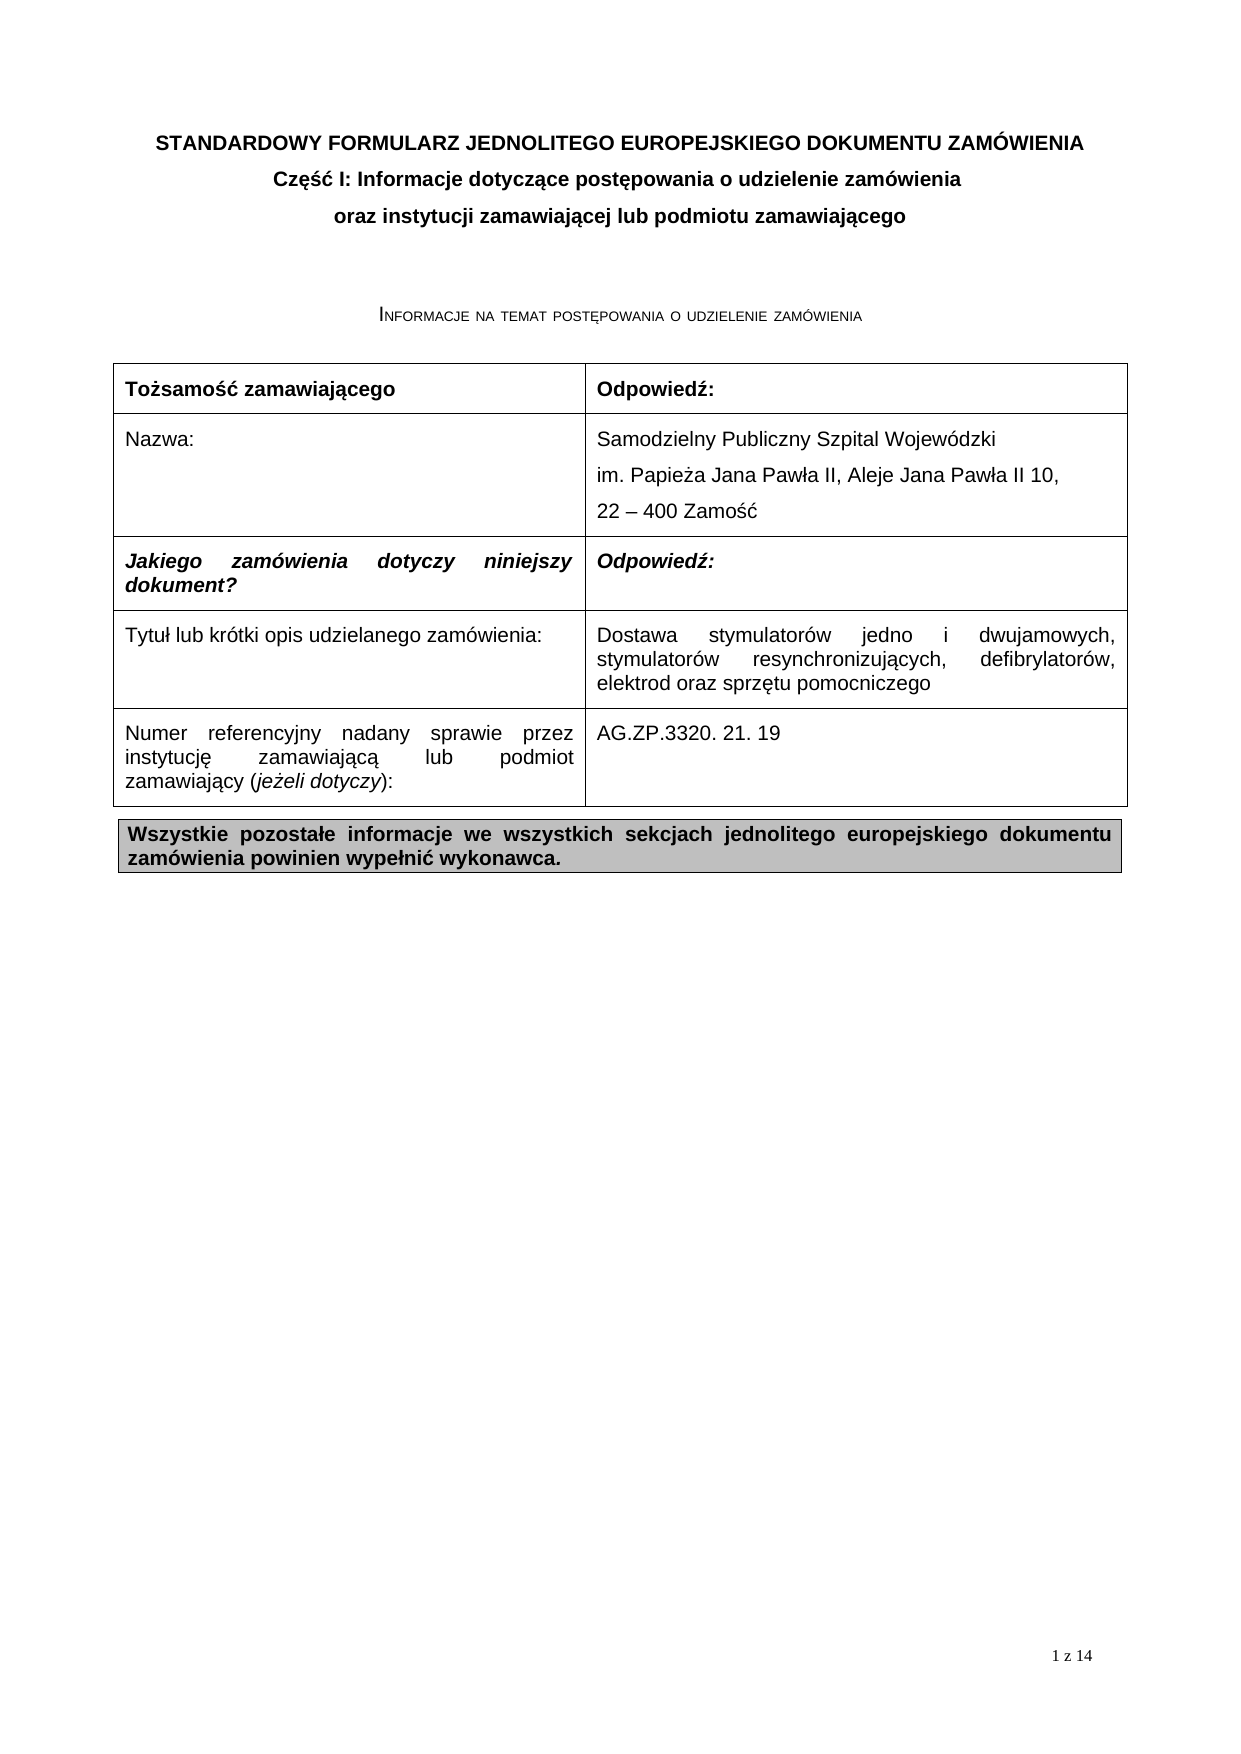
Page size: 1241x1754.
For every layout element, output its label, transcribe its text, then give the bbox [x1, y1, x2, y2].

text Część I: Informacje dotyczące postępowania o udzielenie zamówienia [118, 167, 1122, 191]
table_cell Odpowiedź: [586, 537, 1127, 610]
text Standardowy formularz jednolitego europejskiego dokumentu zamówienia [118, 131, 1122, 154]
table_cell Dostawa stymulatorów jedno i dwujamowych, stymulatorów resynchronizujących, defibrylatorów, elektrod oraz sprzętu pomocniczego [586, 611, 1127, 708]
table_cell Tytuł lub krótki opis udzielanego zamówienia: [114, 611, 585, 708]
table_cell Jakiego zamówienia dotyczy niniejszy dokument? [114, 537, 585, 610]
text Wszystkie pozostałe informacje we wszystkich sekcjach jednolitego europejskiego dokumentu zamówienia powinien wypełnić wykonawca. [119, 820, 1121, 872]
table_cell Samodzielny Publiczny Szpital Wojewódzki im. Papieża Jana Pawła II, Aleje Jana Pawła II 10, 22 – 400 Zamość [586, 414, 1127, 536]
table_cell AG.ZP.3320. 21. 19 [586, 709, 1127, 806]
text oraz instytucji zamawiającej lub podmiotu zamawiającego [118, 203, 1122, 227]
table_header Odpowiedź: [586, 364, 1127, 413]
table_cell Numer referencyjny nadany sprawie przez instytucję zamawiającą lub podmiot zamawiający (jeżeli dotyczy): [114, 709, 585, 806]
title Informacje na temat postępowania o udzielenie zamówienia [118, 301, 1122, 325]
table_header Tożsamość zamawiającego [114, 364, 585, 413]
table_cell Nazwa: [114, 414, 585, 536]
